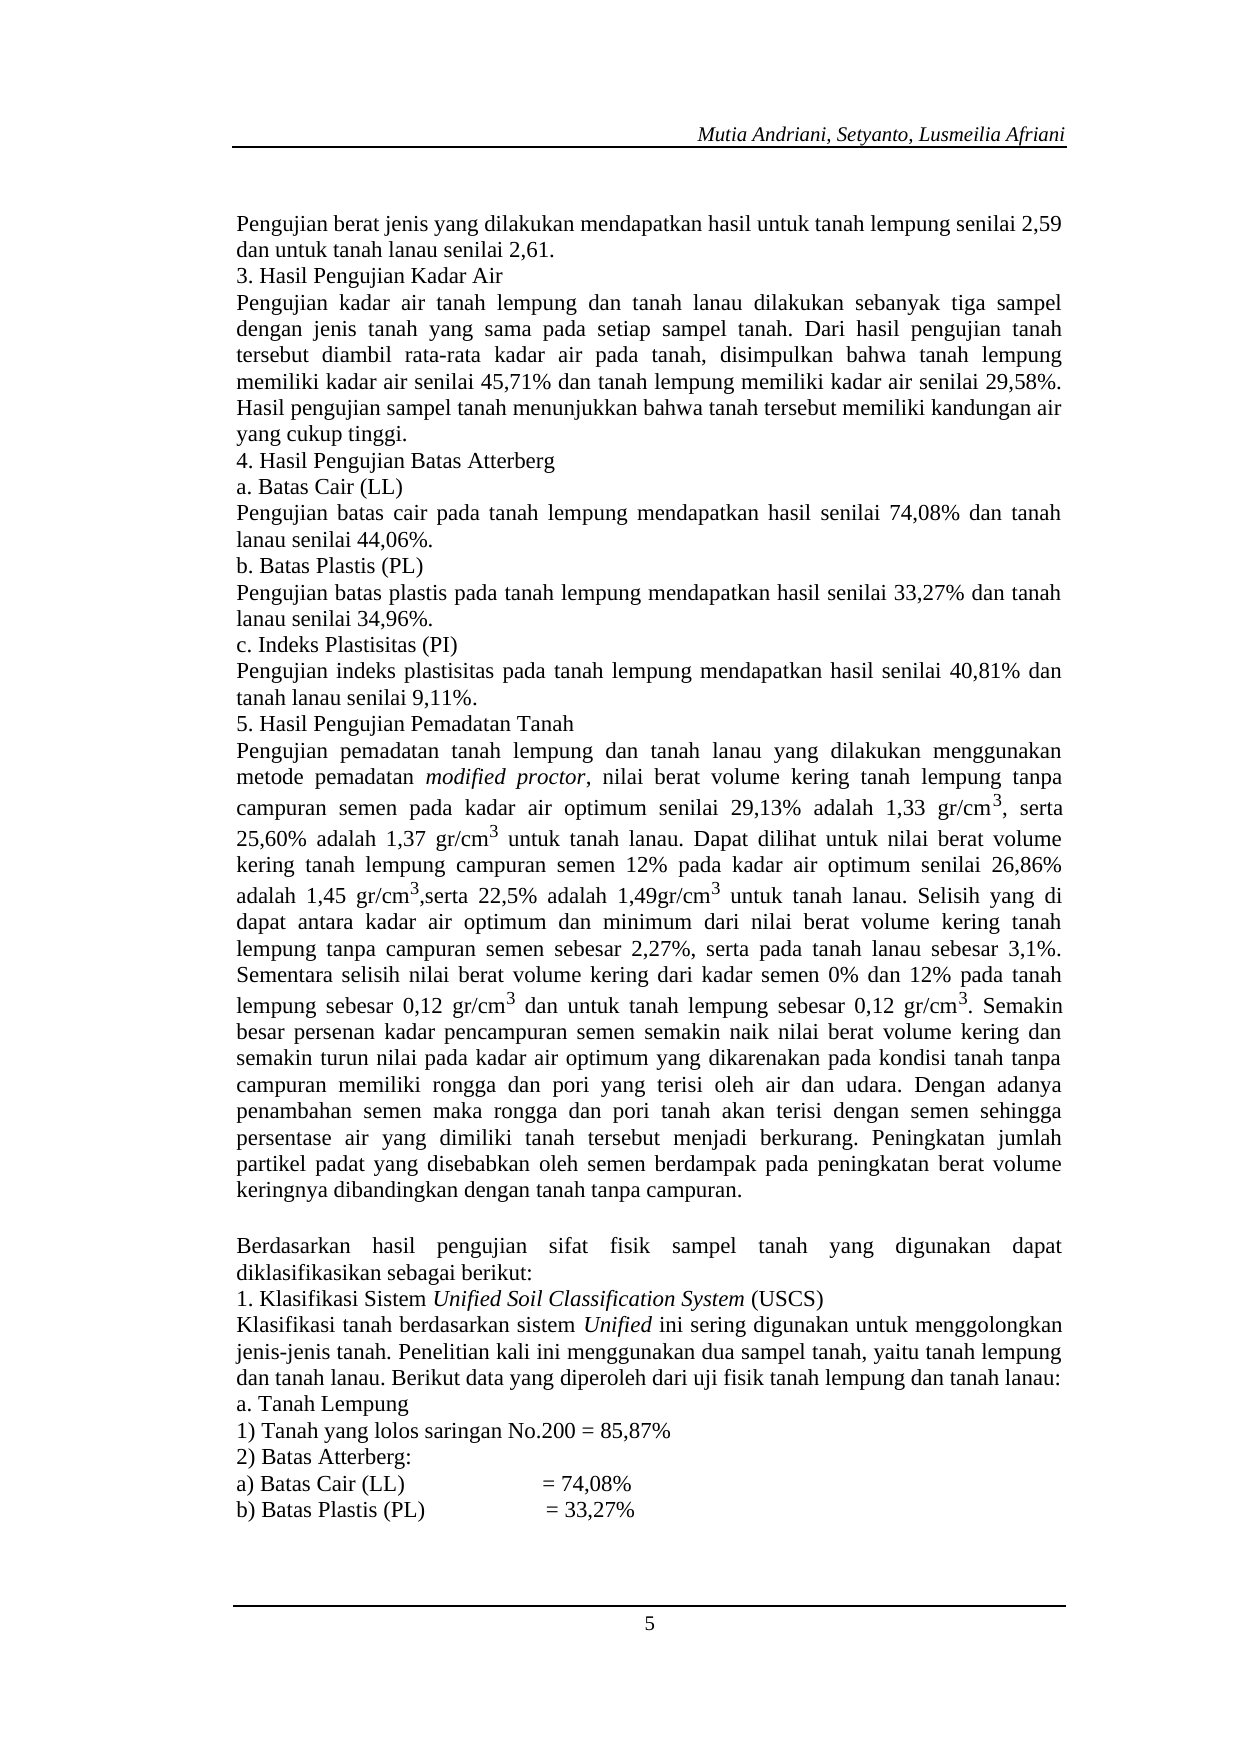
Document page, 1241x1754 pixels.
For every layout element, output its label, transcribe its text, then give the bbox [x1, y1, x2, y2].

text 5. Hasil Pengujian Pemadatan Tanah [236, 710, 1063, 737]
text b) Batas Plastis (PL) = 33,27% [236, 1496, 1063, 1522]
text a. Tanah Lempung [236, 1391, 1063, 1417]
text 4. Hasil Pengujian Batas Atterberg [236, 447, 1063, 473]
text c. Indeks Plastisitas (PI) [236, 631, 1063, 658]
text 1. Klasifikasi Sistem Unified Soil Classification System (USCS) [236, 1285, 1063, 1311]
text Pengujian pemadatan tanah lempung dan tanah lanau yang dilakukan menggunakan metode pemadatan modified proctor, nilai berat volume kering tanah lempung tanpa campuran semen pada kadar air optimum senilai 29,13% adalah 1,33 gr/cm3, serta 25,60% adalah 1,37 gr/cm3 untuk tanah lanau. Dapat dilihat untuk nilai berat volume kering tanah lempung campuran semen 12% pada kadar air optimum senilai 26,86% adalah 1,45 gr/cm3,serta 22,5% adalah 1,49gr/cm3 untuk tanah lanau. Selisih yang di dapat antara kadar air optimum dan minimum dari nilai berat volume kering tanah lempung tanpa campuran semen sebesar 2,27%, serta pada tanah lanau sebesar 3,1%. Sementara selisih nilai berat volume kering dari kadar semen 0% dan 12% pada tanah lempung sebesar 0,12 gr/cm3 dan untuk tanah lempung sebesar 0,12 gr/cm3. Semakin besar persenan kadar pencampuran semen semakin naik nilai berat volume kering dan semakin turun nilai pada kadar air optimum yang dikarenakan pada kondisi tanah tanpa campuran memiliki rongga dan pori yang terisi oleh air dan udara. Dengan adanya penambahan semen maka rongga dan pori tanah akan terisi dengan semen sehingga persentase air yang dimiliki tanah tersebut menjadi berkurang. Peningkatan jumlah partikel padat yang disebabkan oleh semen berdampak pada peningkatan berat volume keringnya dibandingkan dengan tanah tanpa campuran. [236, 737, 1063, 1203]
text a) Batas Cair (LL) = 74,08% [236, 1469, 1063, 1496]
text Klasifikasi tanah berdasarkan sistem Unified ini sering digunakan untuk menggolongkan jenis-jenis tanah. Penelitian kali ini menggunakan dua sampel tanah, yaitu tanah lempung dan tanah lanau. Berikut data yang diperoleh dari uji fisik tanah lempung dan tanah lanau: [236, 1311, 1063, 1391]
text Pengujian batas plastis pada tanah lempung mendapatkan hasil senilai 33,27% dan tanah lanau senilai 34,96%. [236, 578, 1063, 631]
text Pengujian batas cair pada tanah lempung mendapatkan hasil senilai 74,08% dan tanah lanau senilai 44,06%. [236, 499, 1063, 552]
text a. Batas Cair (LL) [236, 473, 1063, 499]
text 3. Hasil Pengujian Kadar Air [236, 262, 1063, 289]
text Pengujian indeks plastisitas pada tanah lempung mendapatkan hasil senilai 40,81% dan tanah lanau senilai 9,11%. [236, 658, 1063, 710]
text b. Batas Plastis (PL) [236, 552, 1063, 578]
text 1) Tanah yang lolos saringan No.200 = 85,87% [236, 1417, 1063, 1443]
text Pengujian kadar air tanah lempung dan tanah lanau dilakukan sebanyak tiga sampel dengan jenis tanah yang sama pada setiap sampel tanah. Dari hasil pengujian tanah tersebut diambil rata-rata kadar air pada tanah, disimpulkan bahwa tanah lempung memiliki kadar air senilai 45,71% dan tanah lempung memiliki kadar air senilai 29,58%. Hasil pengujian sampel tanah menunjukkan bahwa tanah tersebut memiliki kandungan air yang cukup tinggi. [236, 289, 1063, 447]
text Pengujian berat jenis yang dilakukan mendapatkan hasil untuk tanah lempung senilai 2,59 dan untuk tanah lanau senilai 2,61. [236, 209, 1063, 262]
text 2) Batas Atterberg: [236, 1443, 1063, 1469]
text Berdasarkan hasil pengujian sifat fisik sampel tanah yang digunakan dapat diklasifikasikan sebagai berikut: [236, 1232, 1063, 1285]
